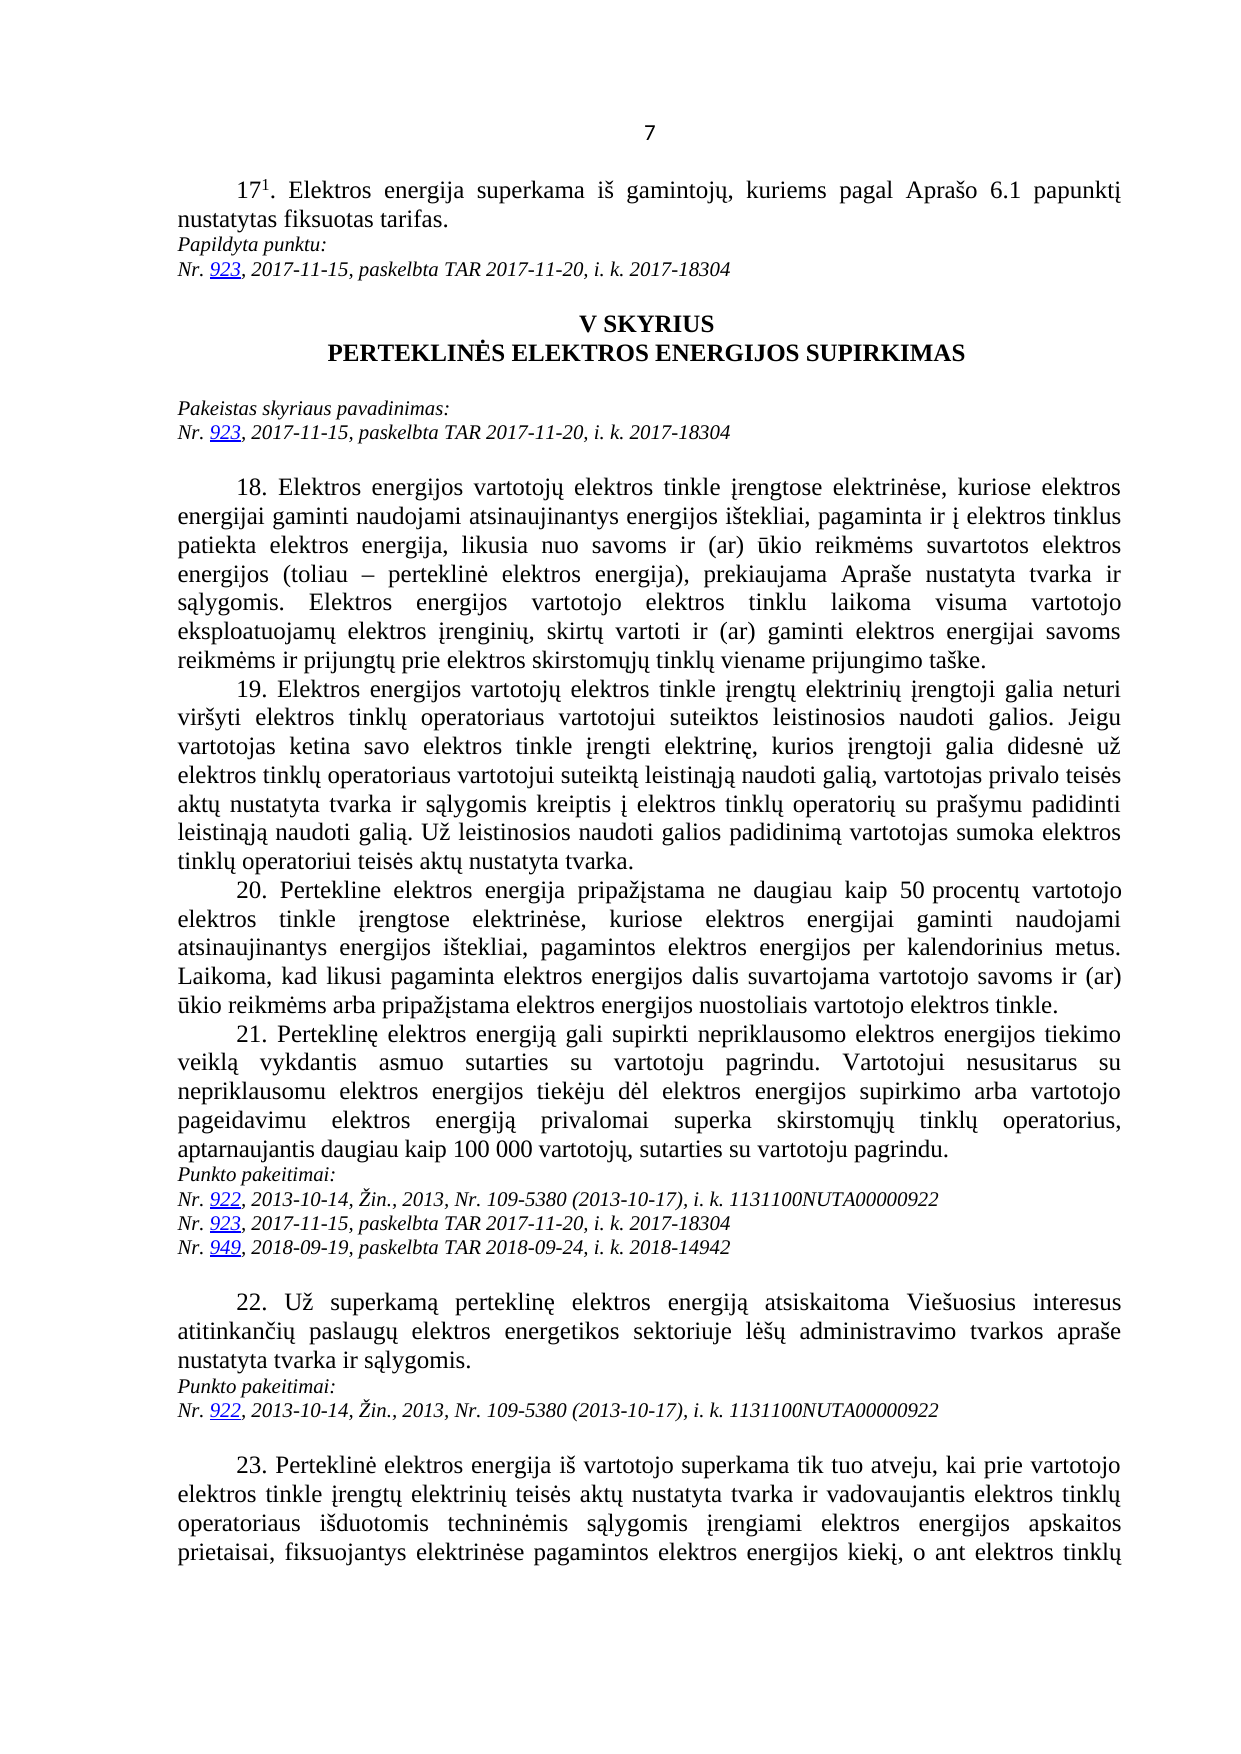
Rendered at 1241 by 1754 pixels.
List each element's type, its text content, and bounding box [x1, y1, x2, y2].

text V SKYRIUS PERTEKLINĖS ELEKTROS ENERGIJOS SUPIRKIMAS [177, 309, 1122, 367]
text 18. Elektros energijos vartotojų elektros tinkle įrengtose elektrinėse, kuriose elektros energijai gaminti naudojami atsinaujinantys energijos ištekliai, pagaminta ir į elektros tinklus patiekta elektros energija, likusia nuo savoms ir (ar) ūkio reikmėms suvartotos elektros energijos (toliau – perteklinė elektros energija), prekiaujama Apraše nustatyta tvarka ir sąlygomis. Elektros energijos vartotojo elektros tinklu laikoma visuma vartotojo eksploatuojamų elektros įrenginių, skirtų vartoti ir (ar) gaminti elektros energijai savoms reikmėms ir prijungtų prie elektros skirstomųjų tinklų viename prijungimo taške. [177, 472, 1122, 674]
text Nr. 923, 2017-11-15, paskelbta TAR 2017-11-20, i. k. 2017-18304 [177, 419, 1122, 444]
text 23. Perteklinė elektros energija iš vartotojo superkama tik tuo atveju, kai prie vartotojo elektros tinkle įrengtų elektrinių teisės aktų nustatyta tvarka ir vadovaujantis elektros tinklų operatoriaus išduotomis techninėmis sąlygomis įrengiami elektros energijos apskaitos prietaisai, fiksuojantys elektrinėse pagamintos elektros energijos kiekį, o ant elektros tinklų [177, 1451, 1122, 1566]
text 171. Elektros energija superkama iš gamintojų, kuriems pagal Aprašo 6.1 papunktį nustatytas fiksuotas tarifas. [177, 175, 1122, 232]
text Punkto pakeitimai: [177, 1374, 1122, 1398]
text 21. Perteklinę elektros energiją gali supirkti nepriklausomo elektros energijos tiekimo veiklą vykdantis asmuo sutarties su vartotoju pagrindu. Vartotojui nesusitarus su nepriklausomu elektros energijos tiekėju dėl elektros energijos supirkimo arba vartotojo pageidavimu elektros energiją privalomai superka skirstomųjų tinklų operatorius, aptarnaujantis daugiau kaip 100 000 vartotojų, sutarties su vartotoju pagrindu. [177, 1019, 1122, 1162]
text Punkto pakeitimai: [177, 1162, 1122, 1186]
text 20. Pertekline elektros energija pripažįstama ne daugiau kaip 50 procentų vartotojo elektros tinkle įrengtose elektrinėse, kuriose elektros energijai gaminti naudojami atsinaujinantys energijos ištekliai, pagamintos elektros energijos per kalendorinius metus. Laikoma, kad likusi pagaminta elektros energijos dalis suvartojama vartotojo savoms ir (ar) ūkio reikmėms arba pripažįstama elektros energijos nuostoliais vartotojo elektros tinkle. [177, 875, 1122, 1019]
text 19. Elektros energijos vartotojų elektros tinkle įrengtų elektrinių įrengtoji galia neturi viršyti elektros tinklų operatoriaus vartotojui suteiktos leistinosios naudoti galios. Jeigu vartotojas ketina savo elektros tinkle įrengti elektrinę, kurios įrengtoji galia didesnė už elektros tinklų operatoriaus vartotojui suteiktą leistinąją naudoti galią, vartotojas privalo teisės aktų nustatyta tvarka ir sąlygomis kreiptis į elektros tinklų operatorių su prašymu padidinti leistinąją naudoti galią. Už leistinosios naudoti galios padidinimą vartotojas sumoka elektros tinklų operatoriui teisės aktų nustatyta tvarka. [177, 674, 1122, 875]
text 22. Už superkamą perteklinę elektros energiją atsiskaitoma Viešuosius interesus atitinkančių paslaugų elektros energetikos sektoriuje lėšų administravimo tvarkos apraše nustatyta tvarka ir sąlygomis. [177, 1287, 1122, 1374]
text Pakeistas skyriaus pavadinimas: [177, 396, 1122, 419]
text Nr. 923, 2017-11-15, paskelbta TAR 2017-11-20, i. k. 2017-18304 [177, 256, 1122, 281]
text Nr. 923, 2017-11-15, paskelbta TAR 2017-11-20, i. k. 2017-18304 [177, 1211, 1122, 1234]
text Nr. 949, 2018-09-19, paskelbta TAR 2018-09-24, i. k. 2018-14942 [177, 1234, 1122, 1259]
text Nr. 922, 2013-10-14, Žin., 2013, Nr. 109-5380 (2013-10-17), i. k. 1131100NUTA00000922 [177, 1398, 1122, 1422]
text Nr. 922, 2013-10-14, Žin., 2013, Nr. 109-5380 (2013-10-17), i. k. 1131100NUTA00000922 [177, 1186, 1122, 1211]
text Papildyta punktu: [177, 232, 1122, 256]
